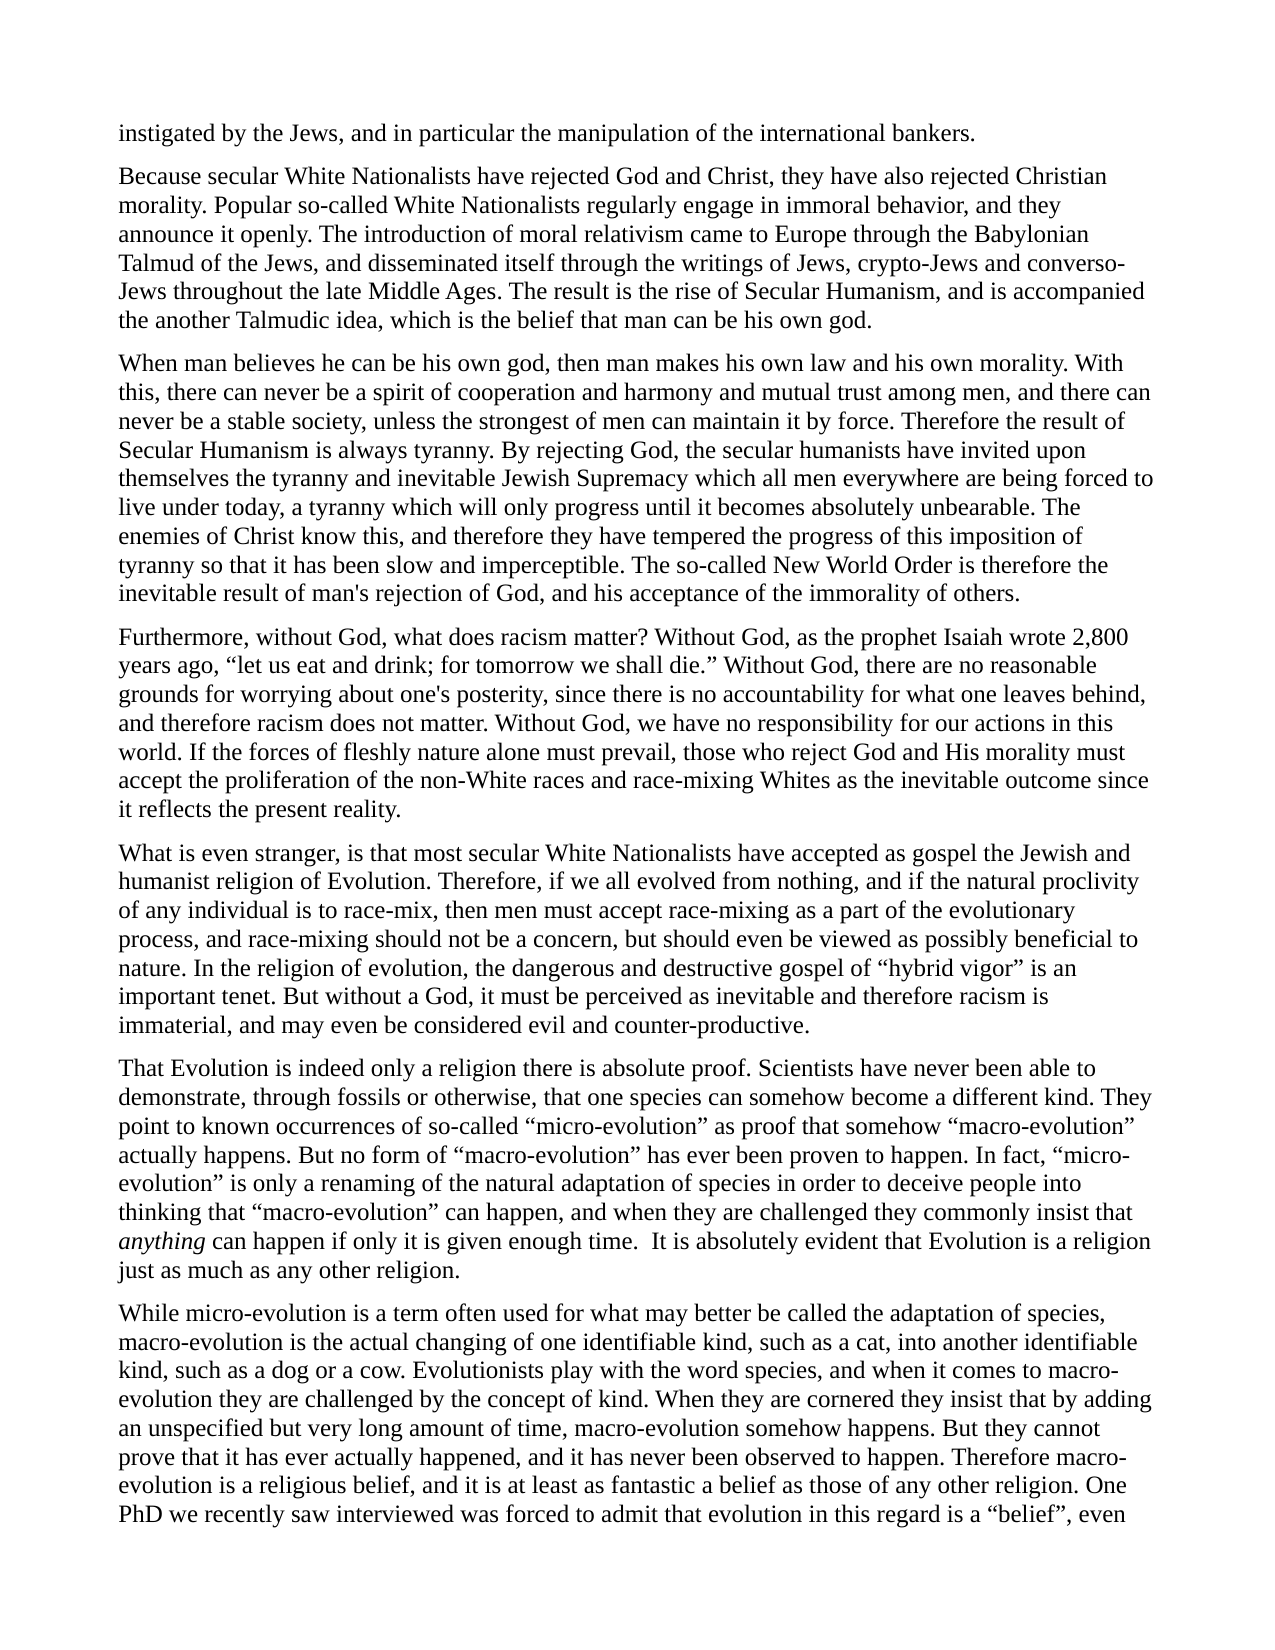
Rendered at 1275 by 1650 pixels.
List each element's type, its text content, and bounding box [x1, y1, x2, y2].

text While micro-evolution is a term often used for what may better be called the adaptation of species, macro-evolution is the actual changing of one identifiable kind, such as a cat, into another identifiable kind, such as a dog or a cow. Evolutionists play with the word species, and when it comes to macro-evolution they are challenged by the concept of kind. When they are cornered they insist that by adding an unspecified but very long amount of time, macro-evolution somehow happens. But they cannot prove that it has ever actually happened, and it has never been observed to happen. Therefore macro-evolution is a religious belief, and it is at least as fantastic a belief as those of any other religion. One PhD we recently saw interviewed was forced to admit that evolution in this regard is a “belief”, even [118, 1298, 1157, 1528]
text When man believes he can be his own god, then man makes his own law and his own morality. With this, there can never be a spirit of cooperation and harmony and mutual trust among men, and there can never be a stable society, unless the strongest of men can maintain it by force. Therefore the result of Secular Humanism is always tyranny. By rejecting God, the secular humanists have invited upon themselves the tyranny and inevitable Jewish Supremacy which all men everywhere are being forced to live under today, a tyranny which will only progress until it becomes absolutely unbearable. The enemies of Christ know this, and therefore they have tempered the progress of this imposition of tyranny so that it has been slow and imperceptible. The so-called New World Order is therefore the inevitable result of man's rejection of God, and his acceptance of the immorality of others. [118, 348, 1157, 607]
text What is even stranger, is that most secular White Nationalists have accepted as gospel the Jewish and humanist religion of Evolution. Therefore, if we all evolved from nothing, and if the natural proclivity of any individual is to race-mix, then men must accept race-mixing as a part of the evolutionary process, and race-mixing should not be a concern, but should even be viewed as possibly beneficial to nature. In the religion of evolution, the dangerous and destructive gospel of “hybrid vigor” is an important tenet. But without a God, it must be perceived as inevitable and therefore racism is immaterial, and may even be considered evil and counter-productive. [118, 838, 1157, 1039]
text Because secular White Nationalists have rejected God and Christ, they have also rejected Christian morality. Popular so-called White Nationalists regularly engage in immoral behavior, and they announce it openly. The introduction of moral relativism came to Europe through the Babylonian Talmud of the Jews, and disseminated itself through the writings of Jews, crypto-Jews and converso-Jews throughout the late Middle Ages. The result is the rise of Secular Humanism, and is accompanied the another Talmudic idea, which is the belief that man can be his own god. [118, 161, 1157, 334]
text That Evolution is indeed only a religion there is absolute proof. Scientists have never been able to demonstrate, through fossils or otherwise, that one species can somehow become a different kind. They point to known occurrences of so-called “micro-evolution” as proof that somehow “macro-evolution” actually happens. But no form of “macro-evolution” has ever been proven to happen. In fact, “micro-evolution” is only a renaming of the natural adaptation of species in order to deceive people into thinking that “macro-evolution” can happen, and when they are challenged they commonly insist that anything can happen if only it is given enough time. It is absolutely evident that Evolution is a religion just as much as any other religion. [118, 1053, 1157, 1283]
text instigated by the Jews, and in particular the manipulation of the international bankers. [118, 118, 1157, 147]
text Furthermore, without God, what does racism matter? Without God, as the prophet Isaiah wrote 2,800 years ago, “let us eat and drink; for tomorrow we shall die.” Without God, there are no reasonable grounds for worrying about one's posterity, since there is no accountability for what one leaves behind, and therefore racism does not matter. Without God, we have no responsibility for our actions in this world. If the forces of fleshly nature alone must prevail, those who reject God and His morality must accept the proliferation of the non-White races and race-mixing Whites as the inevitable outcome since it reflects the present reality. [118, 622, 1157, 823]
